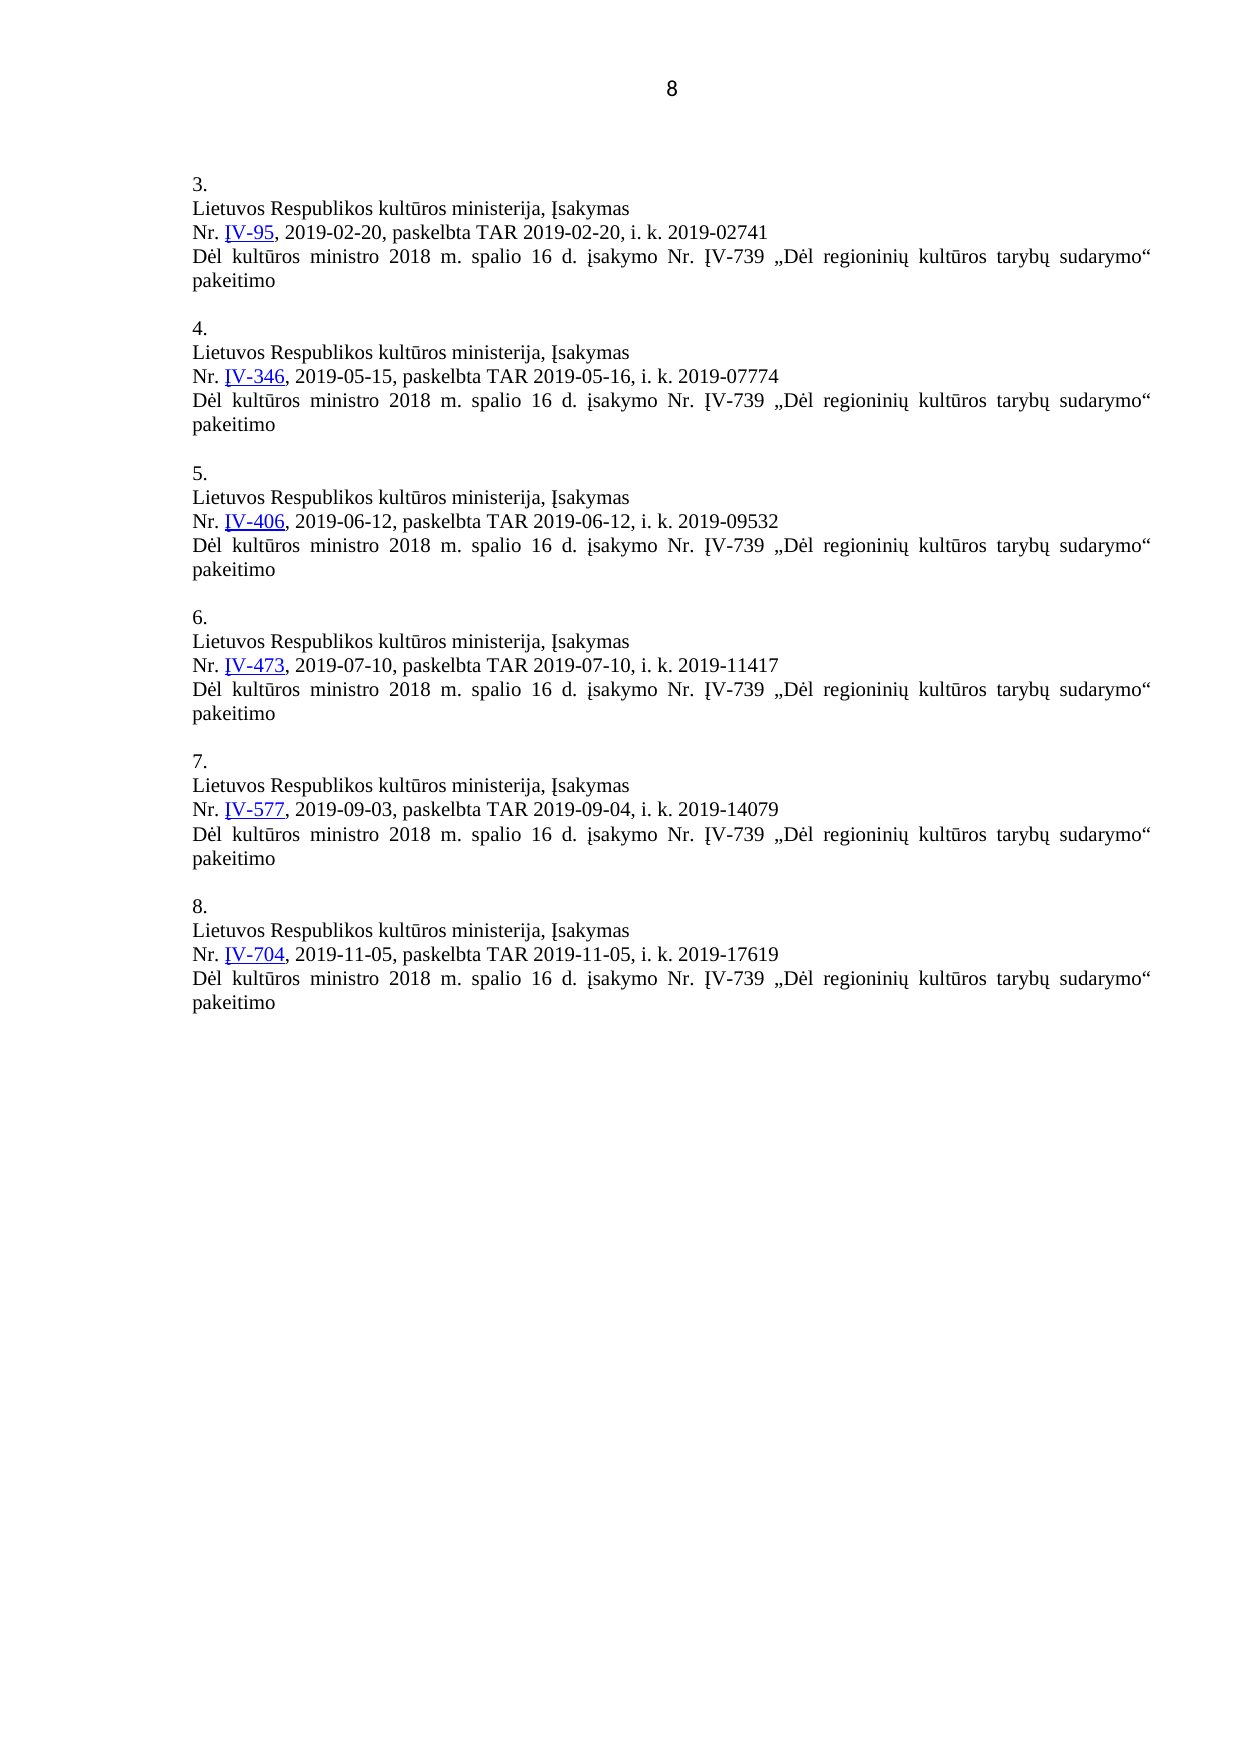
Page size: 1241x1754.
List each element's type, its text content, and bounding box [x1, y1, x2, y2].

text Lietuvos Respublikos kultūros ministerija, Įsakymas [192, 918, 1152, 942]
text Nr. ĮV-577, 2019-09-03, paskelbta TAR 2019-09-04, i. k. 2019-14079 [192, 797, 1152, 821]
text Dėl kultūros ministro 2018 m. spalio 16 d. įsakymo Nr. ĮV-739 „Dėl regioninių kultūros tarybų sudarymo“ pakeitimo [192, 244, 1152, 292]
text 6. [192, 605, 1152, 629]
text 3. [192, 172, 1152, 196]
text Dėl kultūros ministro 2018 m. spalio 16 d. įsakymo Nr. ĮV-739 „Dėl regioninių kultūros tarybų sudarymo“ pakeitimo [192, 677, 1152, 725]
text 7. [192, 749, 1152, 773]
text Nr. ĮV-473, 2019-07-10, paskelbta TAR 2019-07-10, i. k. 2019-11417 [192, 653, 1152, 677]
text Nr. ĮV-346, 2019-05-15, paskelbta TAR 2019-05-16, i. k. 2019-07774 [192, 364, 1152, 388]
text Dėl kultūros ministro 2018 m. spalio 16 d. įsakymo Nr. ĮV-739 „Dėl regioninių kultūros tarybų sudarymo“ pakeitimo [192, 821, 1152, 869]
text Dėl kultūros ministro 2018 m. spalio 16 d. įsakymo Nr. ĮV-739 „Dėl regioninių kultūros tarybų sudarymo“ pakeitimo [192, 966, 1152, 1014]
text Nr. ĮV-704, 2019-11-05, paskelbta TAR 2019-11-05, i. k. 2019-17619 [192, 942, 1152, 966]
text Lietuvos Respublikos kultūros ministerija, Įsakymas [192, 196, 1152, 220]
text Dėl kultūros ministro 2018 m. spalio 16 d. įsakymo Nr. ĮV-739 „Dėl regioninių kultūros tarybų sudarymo“ pakeitimo [192, 533, 1152, 581]
text Nr. ĮV-95, 2019-02-20, paskelbta TAR 2019-02-20, i. k. 2019-02741 [192, 220, 1152, 244]
text Lietuvos Respublikos kultūros ministerija, Įsakymas [192, 773, 1152, 797]
text 5. [192, 461, 1152, 484]
text Lietuvos Respublikos kultūros ministerija, Įsakymas [192, 484, 1152, 509]
text 4. [192, 316, 1152, 340]
text Lietuvos Respublikos kultūros ministerija, Įsakymas [192, 340, 1152, 364]
text 8. [192, 894, 1152, 918]
text Lietuvos Respublikos kultūros ministerija, Įsakymas [192, 629, 1152, 653]
text Dėl kultūros ministro 2018 m. spalio 16 d. įsakymo Nr. ĮV-739 „Dėl regioninių kultūros tarybų sudarymo“ pakeitimo [192, 388, 1152, 436]
text Nr. ĮV-406, 2019-06-12, paskelbta TAR 2019-06-12, i. k. 2019-09532 [192, 509, 1152, 533]
